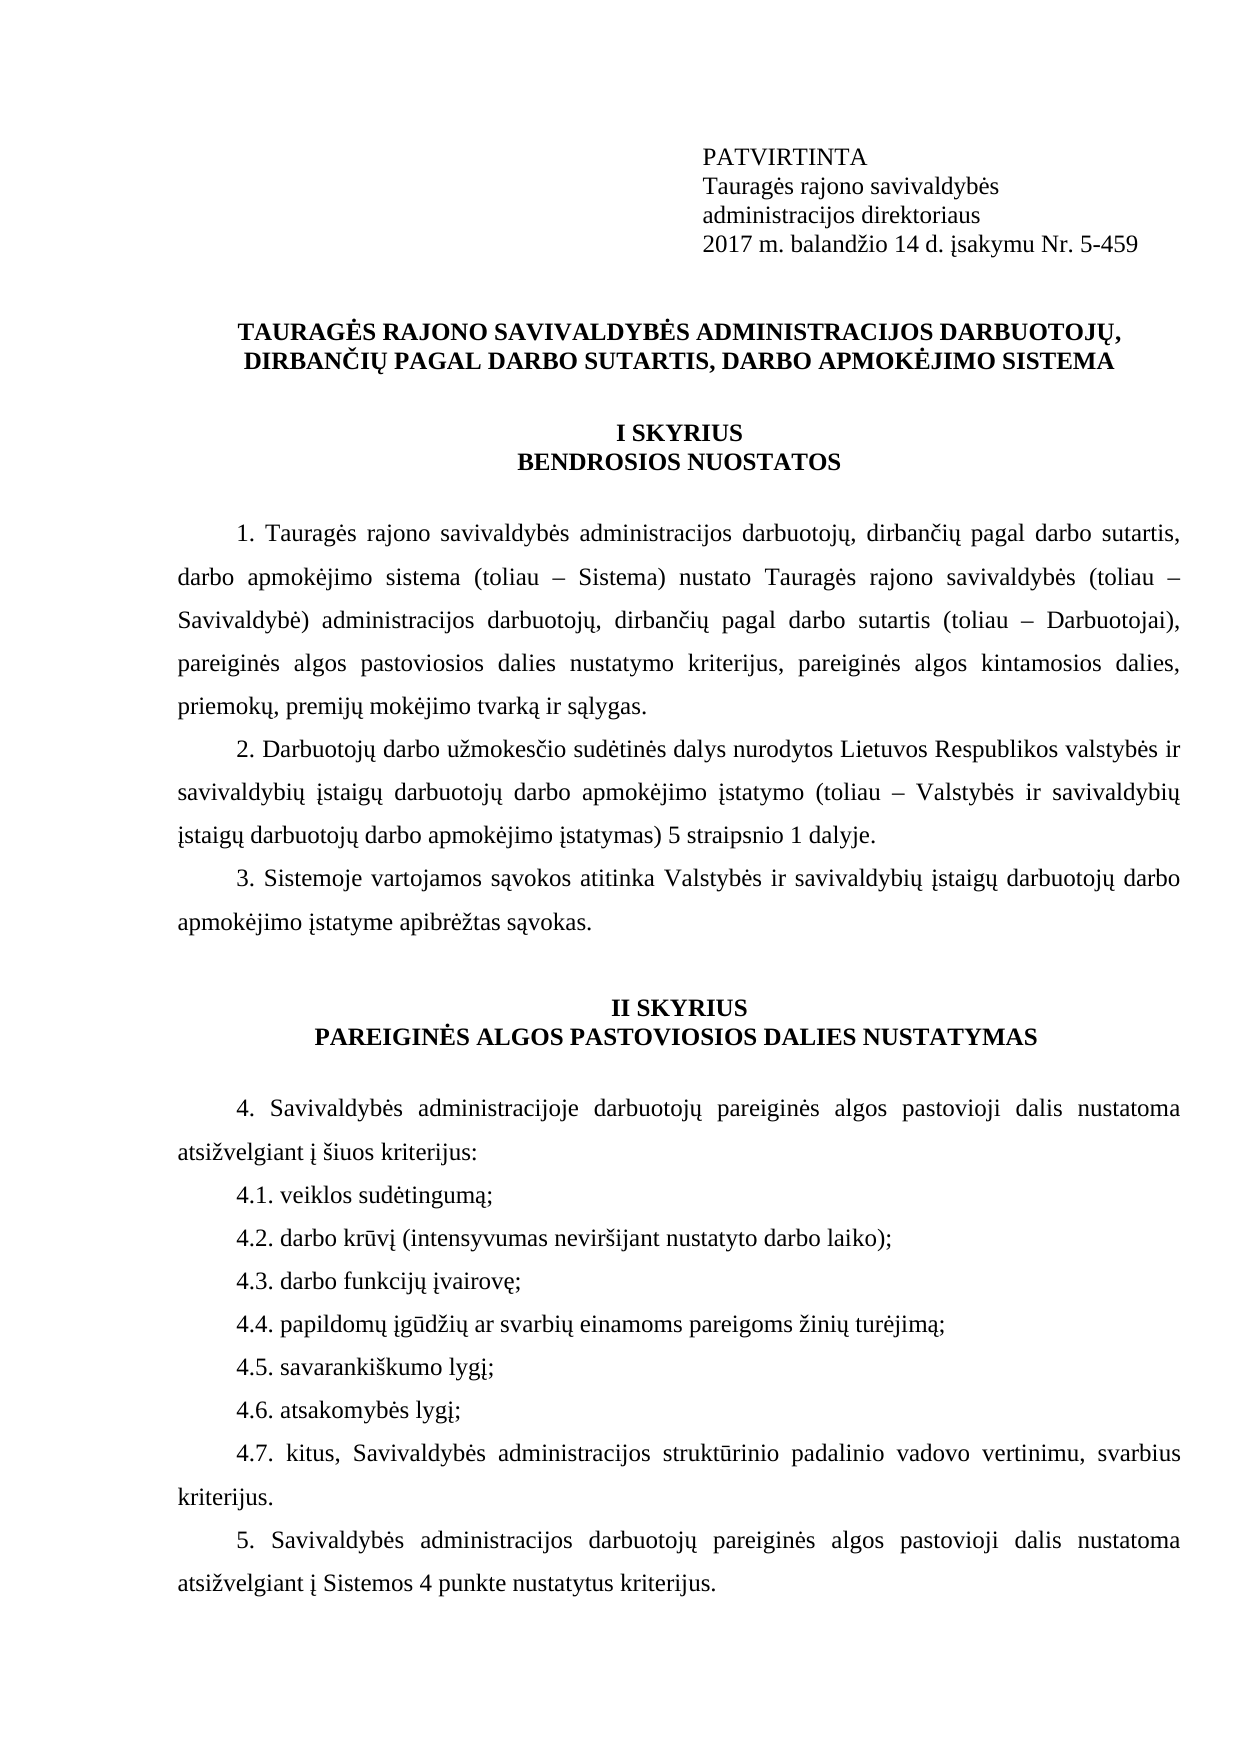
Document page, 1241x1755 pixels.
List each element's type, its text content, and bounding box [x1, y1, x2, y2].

text 4.4. papildomų įgūdžių ar svarbių einamoms pareigoms žinių turėjimą; [177, 1309, 1181, 1338]
text 2017 m. balandžio 14 d. įsakymu Nr. 5-459 [627, 229, 1181, 258]
text 4.7. kitus, Savivaldybės administracijos struktūrinio padalinio vadovo vertinimu, svarbius kriterijus. [177, 1438, 1181, 1510]
text 4. Savivaldybės administracijoje darbuotojų pareiginės algos pastovioji dalis nustatoma atsižvelgiant į šiuos kriterijus: [177, 1093, 1181, 1165]
text 4.3. darbo funkcijų įvairovę; [177, 1266, 1181, 1295]
text 4.5. savarankiškumo lygį; [177, 1352, 1181, 1381]
text 1. Tauragės rajono savivaldybės administracijos darbuotojų, dirbančių pagal darbo sutartis, darbo apmokėjimo sistema (toliau – Sistema) nustato Tauragės rajono savivaldybės (toliau – Savivaldybė) administracijos darbuotojų, dirbančių pagal darbo sutartis (toliau – Darbuotojai), pareiginės algos pastoviosios dalies nustatymo kriterijus, pareiginės algos kintamosios dalies, priemokų, premijų mokėjimo tvarką ir sąlygas. [177, 518, 1181, 720]
text 3. Sistemoje vartojamos sąvokos atitinka Valstybės ir savivaldybių įstaigų darbuotojų darbo apmokėjimo įstatyme apibrėžtas sąvokas. [177, 863, 1181, 935]
text PATVIRTINTA [627, 141, 1181, 171]
text PAREIGINĖS ALGOS PASTOVIOSIOS DALIES NUSTATYMAS [177, 1022, 1181, 1050]
text 4.2. darbo krūvį (intensyvumas neviršijant nustatyto darbo laiko); [177, 1223, 1181, 1252]
text 2. Darbuotojų darbo užmokesčio sudėtinės dalys nurodytos Lietuvos Respublikos valstybės ir savivaldybių įstaigų darbuotojų darbo apmokėjimo įstatymo (toliau – Valstybės ir savivaldybių įstaigų darbuotojų darbo apmokėjimo įstatymas) 5 straipsnio 1 dalyje. [177, 734, 1181, 849]
text 5. Savivaldybės administracijos darbuotojų pareiginės algos pastovioji dalis nustatoma atsižvelgiant į Sistemos 4 punkte nustatytus kriterijus. [177, 1525, 1181, 1597]
text II SKYRIUS [177, 993, 1181, 1022]
text I SKYRIUS [177, 418, 1181, 447]
text BENDROSIOS NUOSTATOS [177, 447, 1181, 475]
text 4.6. atsakomybės lygį; [177, 1395, 1181, 1424]
text TAURAGĖS RAJONO SAVIVALDYBĖS ADMINISTRACIJOS DARBUOTOJŲ, DIRBANČIŲ PAGAL DARBO SUTARTIS, DARBO APMOKĖJIMO SISTEMA [177, 316, 1181, 375]
text administracijos direktoriaus [627, 200, 1181, 229]
text Tauragės rajono savivaldybės [627, 171, 1181, 200]
text 4.1. veiklos sudėtingumą; [177, 1180, 1181, 1208]
